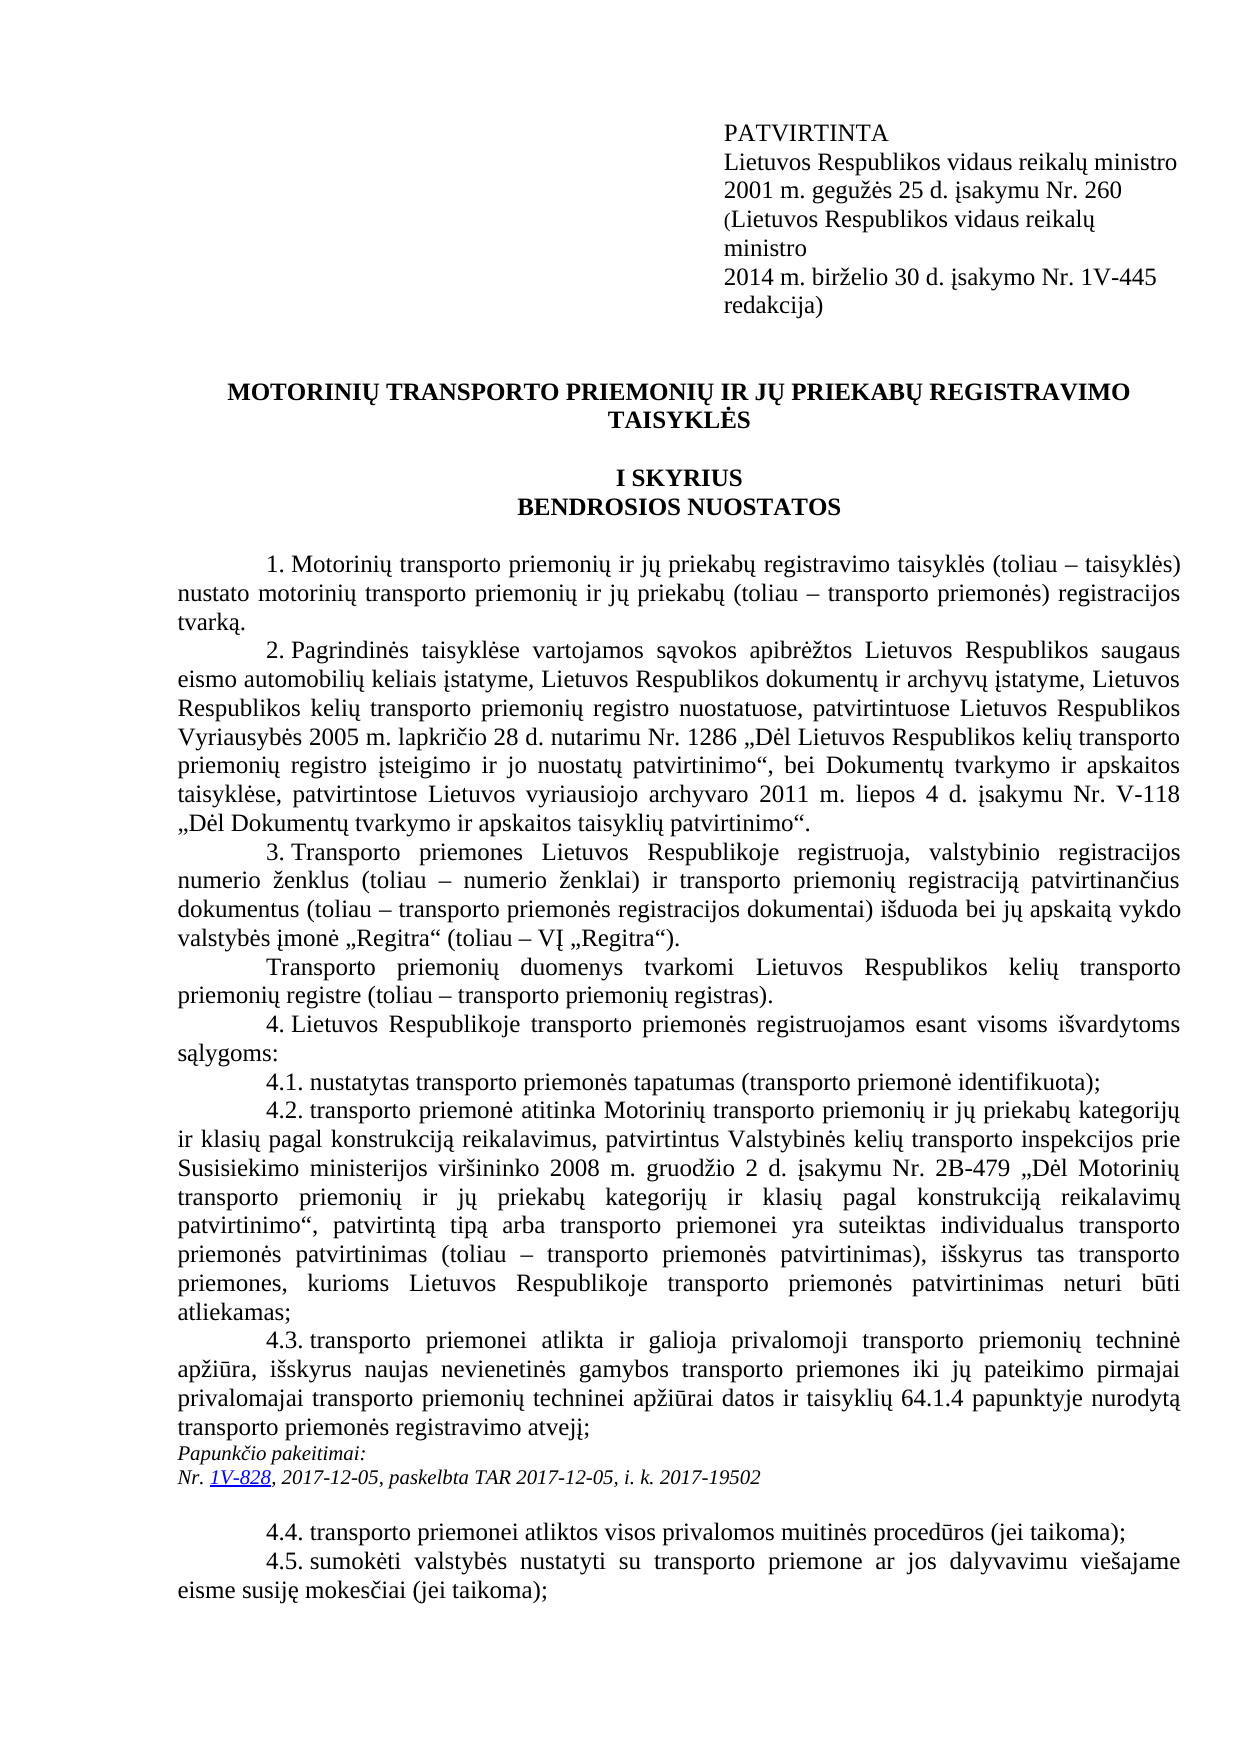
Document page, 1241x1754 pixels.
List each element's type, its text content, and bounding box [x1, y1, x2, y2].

text MOTORINIŲ TRANSPORTO PRIEMONIŲ IR JŲ PRIEKABŲ REGISTRAVIMO TAISYKLĖS [177, 377, 1181, 434]
text 4.4. transporto priemonei atliktos visos privalomos muitinės procedūros (jei taikoma); [177, 1517, 1181, 1546]
text Papunkčio pakeitimai: [177, 1441, 1181, 1465]
text 4.1. nustatytas transporto priemonės tapatumas (transporto priemonė identifikuota); [177, 1067, 1181, 1096]
text BENDROSIOS NUOSTATOS [177, 492, 1181, 521]
text 3. Transporto priemones Lietuvos Respublikoje registruoja, valstybinio registracijos numerio ženklus (toliau – numerio ženklai) ir transporto priemonių registraciją patvirtinančius dokumentus (toliau – transporto priemonės registracijos dokumentai) išduoda bei jų apskaitą vykdo valstybės įmonė „Regitra“ (toliau – VĮ „Regitra“). [177, 837, 1181, 952]
text Transporto priemonių duomenys tvarkomi Lietuvos Respublikos kelių transporto priemonių registre (toliau – transporto priemonių registras). [177, 952, 1181, 1009]
subtitle PATVIRTINTA [723, 118, 1181, 147]
text 4.5. sumokėti valstybės nustatyti su transporto priemone ar jos dalyvavimu viešajame eisme susiję mokesčiai (jei taikoma); [177, 1546, 1181, 1604]
text 2. Pagrindinės taisyklėse vartojamos sąvokos apibrėžtos Lietuvos Respublikos saugaus eismo automobilių keliais įstatyme, Lietuvos Respublikos dokumentų ir archyvų įstatyme, Lietuvos Respublikos kelių transporto priemonių registro nuostatuose, patvirtintuose Lietuvos Respublikos Vyriausybės 2005 m. lapkričio 28 d. nutarimu Nr. 1286 „Dėl Lietuvos Respublikos kelių transporto priemonių registro įsteigimo ir jo nuostatų patvirtinimo“, bei Dokumentų tvarkymo ir apskaitos taisyklėse, patvirtintose Lietuvos vyriausiojo archyvaro 2011 m. liepos 4 d. įsakymu Nr. V-118 „Dėl Dokumentų tvarkymo ir apskaitos taisyklių patvirtinimo“. [177, 636, 1181, 837]
text 2001 m. gegužės 25 d. įsakymu Nr. 260 [723, 176, 1181, 204]
subtitle 2014 m. birželio 30 d. įsakymo Nr. 1V-445 redakcija) [723, 262, 1181, 319]
text Nr. 1V-828, 2017-12-05, paskelbta TAR 2017-12-05, i. k. 2017-19502 [177, 1465, 1181, 1489]
text 4.3. transporto priemonei atlikta ir galioja privalomoji transporto priemonių techninė apžiūra, išskyrus naujas nevienetinės gamybos transporto priemones iki jų pateikimo pirmajai privalomajai transporto priemonių techninei apžiūrai datos ir taisyklių 64.1.4 papunktyje nurodytą transporto priemonės registravimo atvejį; [177, 1326, 1181, 1441]
text 4. Lietuvos Respublikoje transporto priemonės registruojamos esant visoms išvardytoms sąlygoms: [177, 1009, 1181, 1067]
text 4.2. transporto priemonė atitinka Motorinių transporto priemonių ir jų priekabų kategorijų ir klasių pagal konstrukciją reikalavimus, patvirtintus Valstybinės kelių transporto inspekcijos prie Susisiekimo ministerijos viršininko 2008 m. gruodžio 2 d. įsakymu Nr. 2B-479 „Dėl Motorinių transporto priemonių ir jų priekabų kategorijų ir klasių pagal konstrukciją reikalavimų patvirtinimo“, patvirtintą tipą arba transporto priemonei yra suteiktas individualus transporto priemonės patvirtinimas (toliau – transporto priemonės patvirtinimas), išskyrus tas transporto priemones, kurioms Lietuvos Respublikoje transporto priemonės patvirtinimas neturi būti atliekamas; [177, 1096, 1181, 1326]
text Lietuvos Respublikos vidaus reikalų ministro [723, 147, 1181, 176]
text I SKYRIUS [177, 463, 1181, 492]
text (Lietuvos Respublikos vidaus reikalų ministro [723, 204, 1181, 262]
text 1. Motorinių transporto priemonių ir jų priekabų registravimo taisyklės (toliau – taisyklės) nustato motorinių transporto priemonių ir jų priekabų (toliau – transporto priemonės) registracijos tvarką. [177, 549, 1181, 636]
